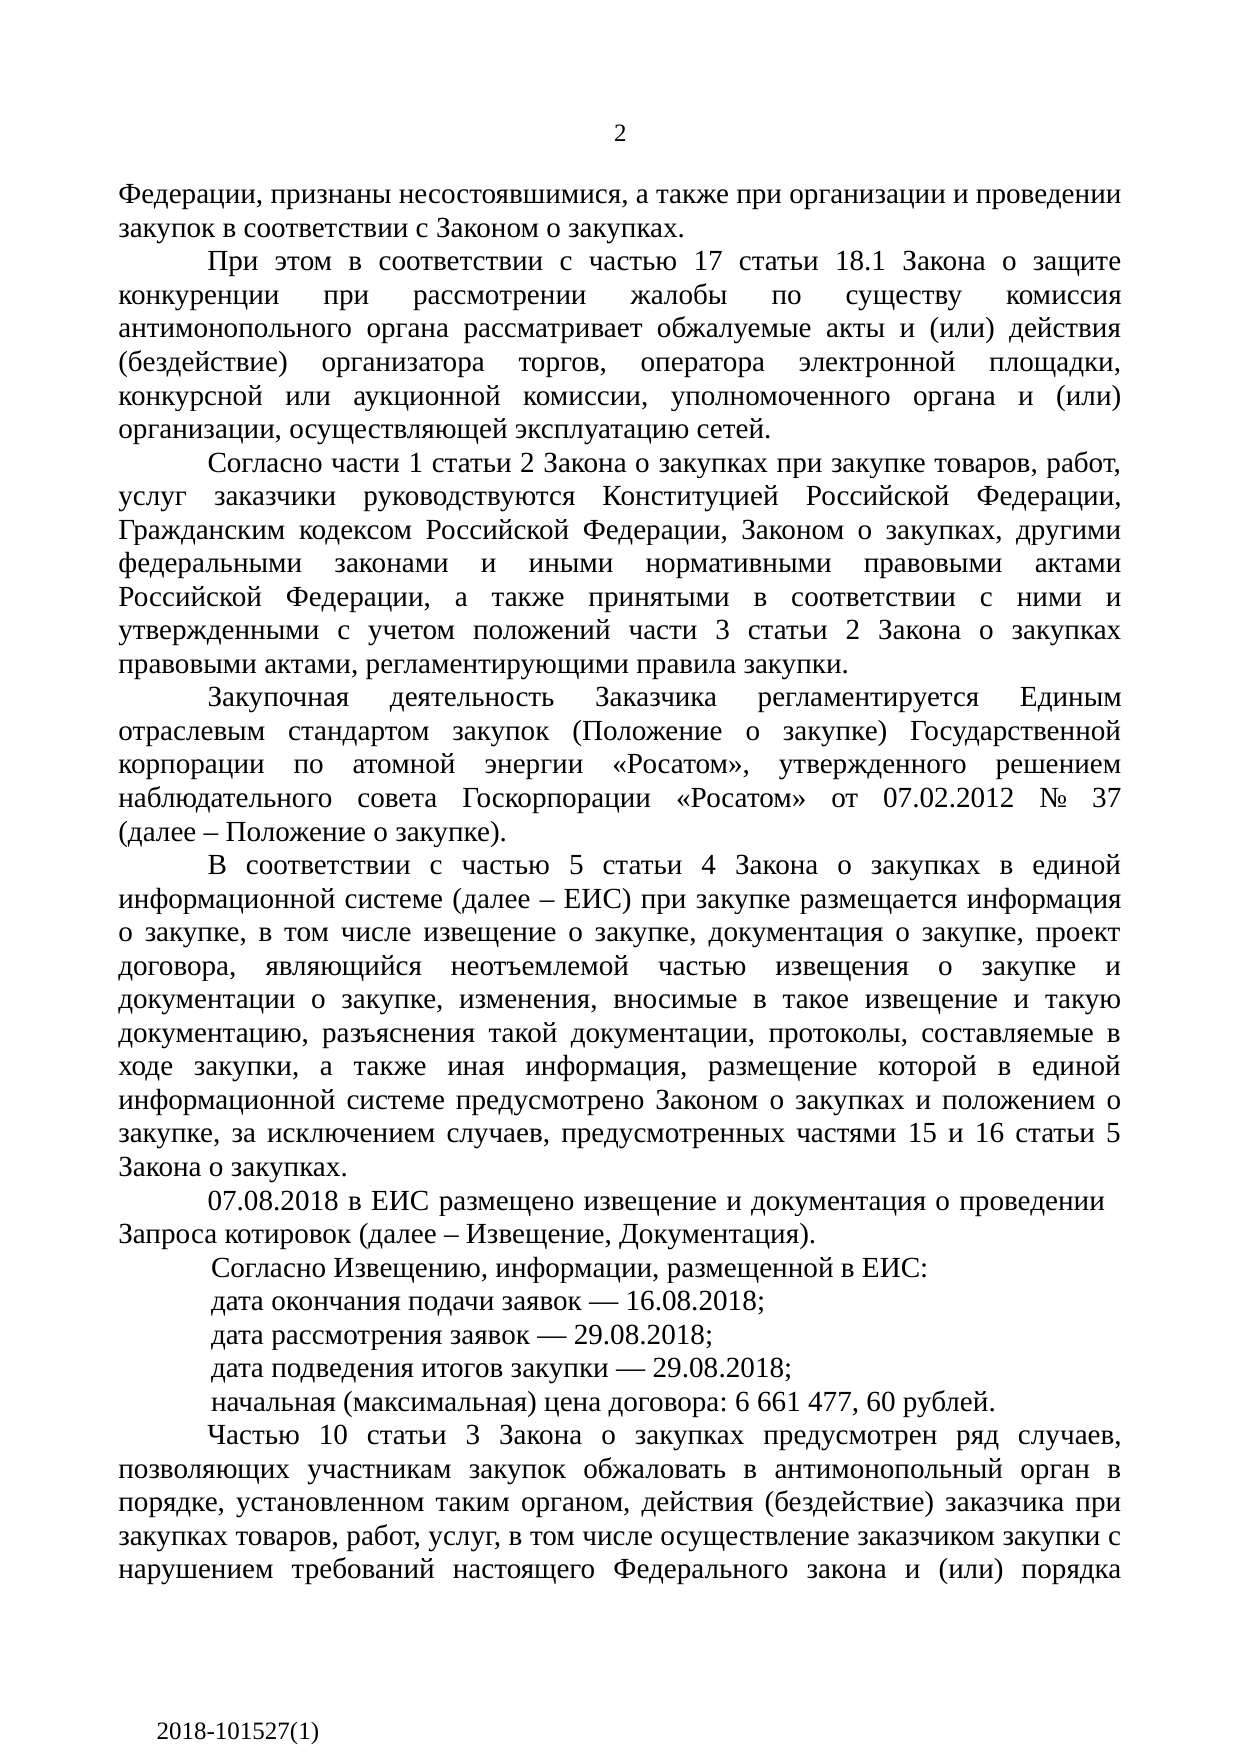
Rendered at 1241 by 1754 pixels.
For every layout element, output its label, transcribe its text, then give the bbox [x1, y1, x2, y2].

text начальная (максимальная) цена договора: 6 661 477, 60 рублей. [118, 1384, 1122, 1417]
text В соответствии с частью 5 статьи 4 Закона о закупках в единой информационной системе (далее – ЕИС) при закупке размещается информация о закупке, в том числе извещение о закупке, документация о закупке, проект договора, являющийся неотъемлемой частью извещения о закупке и документации о закупке, изменения, вносимые в такое извещение и такую документацию, разъяснения такой документации, протоколы, составляемые в ходе закупки, а также иная информация, размещение которой в единой информационной системе предусмотрено Законом о закупках и положением о закупке, за исключением случаев, предусмотренных частями 15 и 16 статьи 5 Закона о закупках. [118, 847, 1122, 1183]
text При этом в соответствии с частью 17 статьи 18.1 Закона о защите конкуренции при рассмотрении жалобы по существу комиссия антимонопольного органа рассматривает обжалуемые акты и (или) действия (бездействие) организатора торгов, оператора электронной площадки, конкурсной или аукционной комиссии, уполномоченного органа и (или) организации, осуществляющей эксплуатацию сетей. [118, 243, 1122, 445]
text дата рассмотрения заявок — 29.08.2018; [118, 1317, 1122, 1350]
text Федерации, признаны несостоявшимися, а также при организации и проведении закупок в соответствии с Законом о закупках. [118, 176, 1122, 243]
text Частью 10 статьи 3 Закона о закупках предусмотрен ряд случаев, позволяющих участникам закупок обжаловать в антимонопольный орган в порядке, установленном таким органом, действия (бездействие) заказчика при закупках товаров, работ, услуг, в том числе осуществление заказчиком закупки с нарушением требований настоящего Федерального закона и (или) порядка [118, 1417, 1122, 1585]
text Закупочная деятельность Заказчика регламентируется Единым отраслевым стандартом закупок (Положение о закупке) Государственной корпорации по атомной энергии «Росатом», утвержденного решением наблюдательного совета Госкорпорации «Росатом» от 07.02.2012 № 37 (далее – Положение о закупке). [118, 679, 1122, 847]
text дата окончания подачи заявок — 16.08.2018; [118, 1283, 1122, 1317]
text 07.08.2018 в ЕИС размещено извещение и документация о проведении Запроса котировок (далее – Извещение, Документация). [118, 1183, 1122, 1250]
text Согласно Извещению, информации, размещенной в ЕИС: [118, 1250, 1122, 1283]
text Согласно части 1 статьи 2 Закона о закупках при закупке товаров, работ, услуг заказчики руководствуются Конституцией Российской Федерации, Гражданским кодексом Российской Федерации, Законом о закупках, другими федеральными законами и иными нормативными правовыми актами Российской Федерации, а также принятыми в соответствии с ними и утвержденными с учетом положений части 3 статьи 2 Закона о закупках правовыми актами, регламентирующими правила закупки. [118, 445, 1122, 679]
text дата подведения итогов закупки — 29.08.2018; [118, 1350, 1122, 1384]
